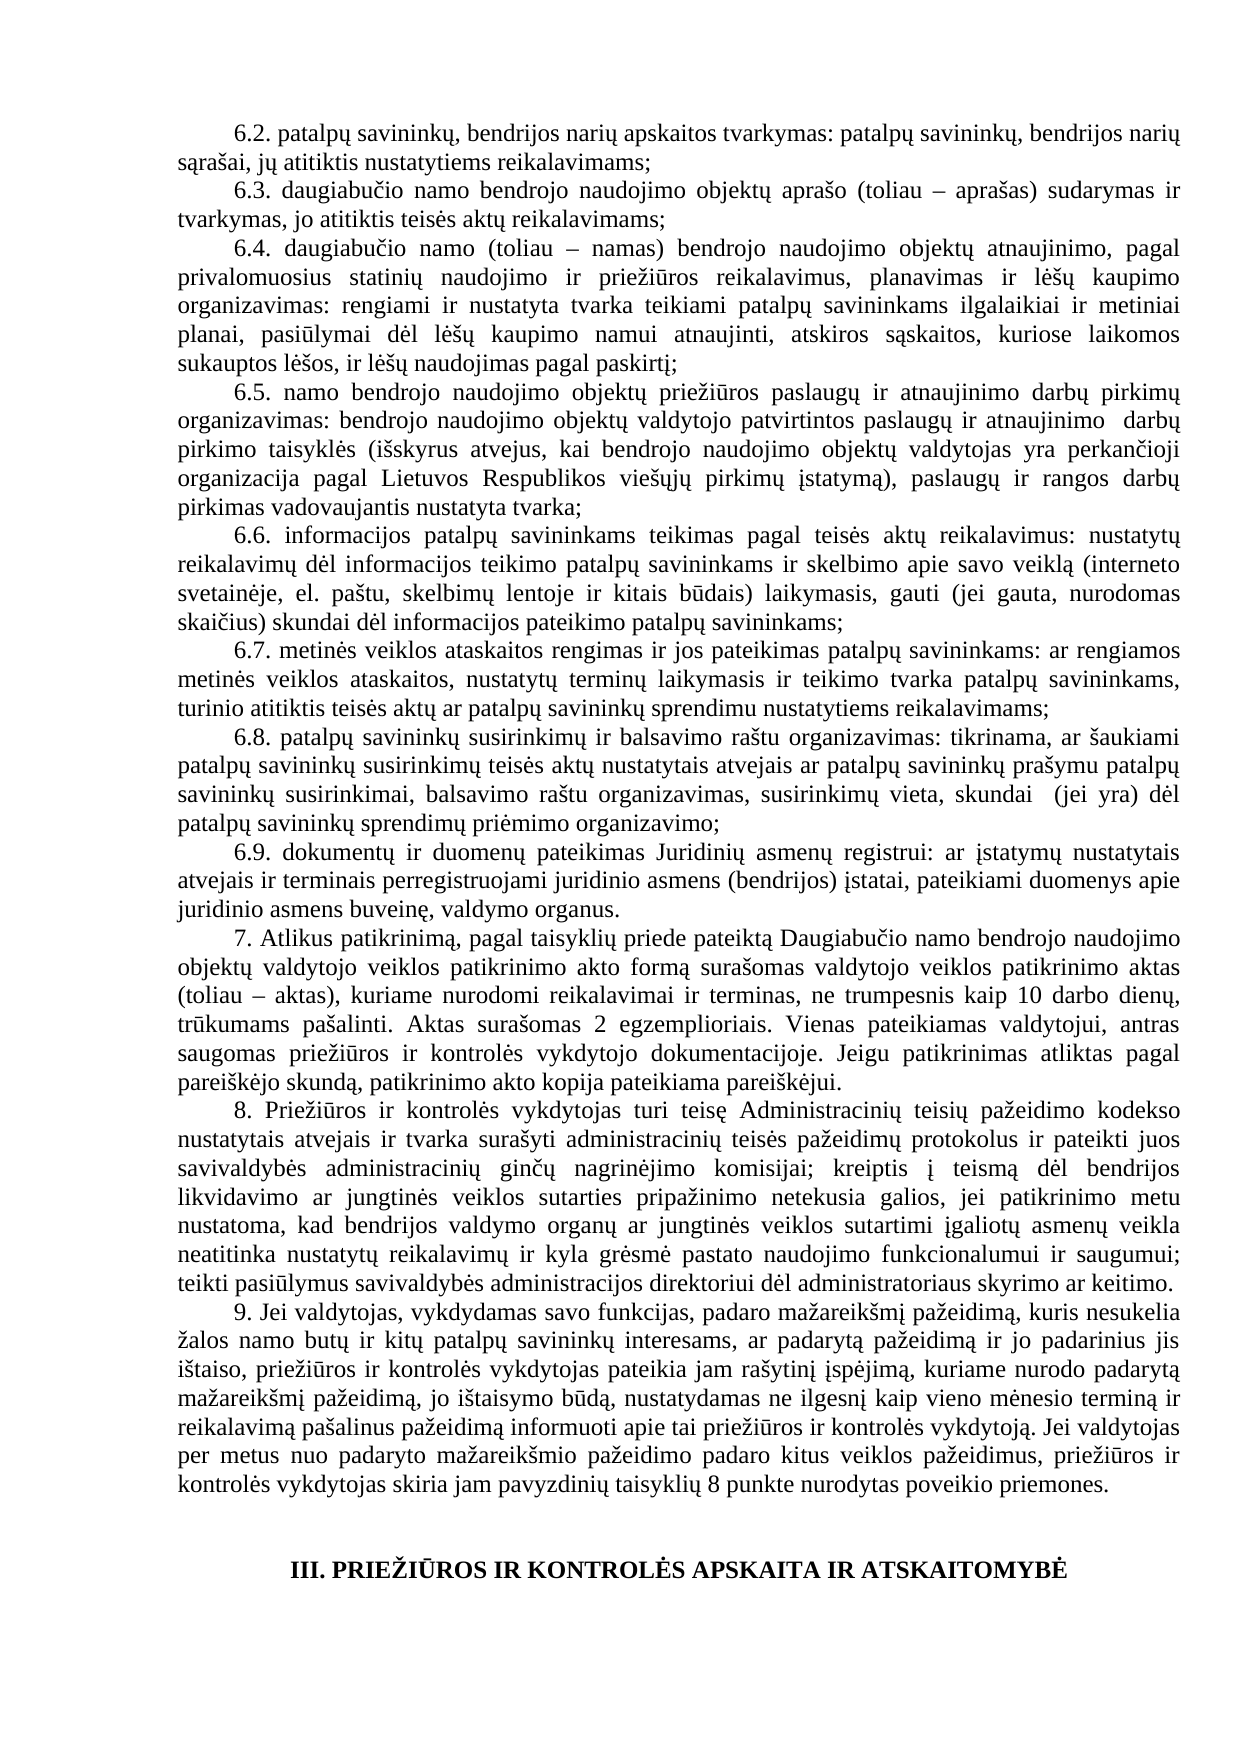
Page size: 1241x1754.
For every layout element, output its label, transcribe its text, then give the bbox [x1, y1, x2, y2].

text 6.5. namo bendrojo naudojimo objektų priežiūros paslaugų ir atnaujinimo darbų pirkimų organizavimas: bendrojo naudojimo objektų valdytojo patvirtintos paslaugų ir atnaujinimo darbų pirkimo taisyklės (išskyrus atvejus, kai bendrojo naudojimo objektų valdytojas yra perkančioji organizacija pagal Lietuvos Respublikos viešųjų pirkimų įstatymą), paslaugų ir rangos darbų pirkimas vadovaujantis nustatyta tvarka; [177, 377, 1181, 521]
text 9. Jei valdytojas, vykdydamas savo funkcijas, padaro mažareikšmį pažeidimą, kuris nesukelia žalos namo butų ir kitų patalpų savininkų interesams, ar padarytą pažeidimą ir jo padarinius jis ištaiso, priežiūros ir kontrolės vykdytojas pateikia jam rašytinį įspėjimą, kuriame nurodo padarytą mažareikšmį pažeidimą, jo ištaisymo būdą, nustatydamas ne ilgesnį kaip vieno mėnesio terminą ir reikalavimą pašalinus pažeidimą informuoti apie tai priežiūros ir kontrolės vykdytoją. Jei valdytojas per metus nuo padaryto mažareikšmio pažeidimo padaro kitus veiklos pažeidimus, priežiūros ir kontrolės vykdytojas skiria jam pavyzdinių taisyklių 8 punkte nurodytas poveikio priemones. [177, 1297, 1181, 1498]
text 6.9. dokumentų ir duomenų pateikimas Juridinių asmenų registrui: ar įstatymų nustatytais atvejais ir terminais perregistruojami juridinio asmens (bendrijos) įstatai, pateikiami duomenys apie juridinio asmens buveinę, valdymo organus. [177, 837, 1181, 923]
text 6.4. daugiabučio namo (toliau – namas) bendrojo naudojimo objektų atnaujinimo, pagal privalomuosius statinių naudojimo ir priežiūros reikalavimus, planavimas ir lėšų kaupimo organizavimas: rengiami ir nustatyta tvarka teikiami patalpų savininkams ilgalaikiai ir metiniai planai, pasiūlymai dėl lėšų kaupimo namui atnaujinti, atskiros sąskaitos, kuriose laikomos sukauptos lėšos, ir lėšų naudojimas pagal paskirtį; [177, 233, 1181, 377]
text 6.7. metinės veiklos ataskaitos rengimas ir jos pateikimas patalpų savininkams: ar rengiamos metinės veiklos ataskaitos, nustatytų terminų laikymasis ir teikimo tvarka patalpų savininkams, turinio atitiktis teisės aktų ar patalpų savininkų sprendimu nustatytiems reikalavimams; [177, 636, 1181, 722]
text 6.6. informacijos patalpų savininkams teikimas pagal teisės aktų reikalavimus: nustatytų reikalavimų dėl informacijos teikimo patalpų savininkams ir skelbimo apie savo veiklą (interneto svetainėje, el. paštu, skelbimų lentoje ir kitais būdais) laikymasis, gauti (jei gauta, nurodomas skaičius) skundai dėl informacijos pateikimo patalpų savininkams; [177, 521, 1181, 636]
text 7. Atlikus patikrinimą, pagal taisyklių priede pateiktą Daugiabučio namo bendrojo naudojimo objektų valdytojo veiklos patikrinimo akto formą surašomas valdytojo veiklos patikrinimo aktas (toliau – aktas), kuriame nurodomi reikalavimai ir terminas, ne trumpesnis kaip 10 darbo dienų, trūkumams pašalinti. Aktas surašomas 2 egzemplioriais. Vienas pateikiamas valdytojui, antras saugomas priežiūros ir kontrolės vykdytojo dokumentacijoje. Jeigu patikrinimas atliktas pagal pareiškėjo skundą, patikrinimo akto kopija pateikiama pareiškėjui. [177, 923, 1181, 1096]
text 6.2. patalpų savininkų, bendrijos narių apskaitos tvarkymas: patalpų savininkų, bendrijos narių sąrašai, jų atitiktis nustatytiems reikalavimams; [177, 118, 1181, 176]
text 8. Priežiūros ir kontrolės vykdytojas turi teisę Administracinių teisių pažeidimo kodekso nustatytais atvejais ir tvarka surašyti administracinių teisės pažeidimų protokolus ir pateikti juos savivaldybės administracinių ginčų nagrinėjimo komisijai; kreiptis į teismą dėl bendrijos likvidavimo ar jungtinės veiklos sutarties pripažinimo netekusia galios, jei patikrinimo metu nustatoma, kad bendrijos valdymo organų ar jungtinės veiklos sutartimi įgaliotų asmenų veikla neatitinka nustatytų reikalavimų ir kyla grėsmė pastato naudojimo funkcionalumui ir saugumui; teikti pasiūlymus savivaldybės administracijos direktoriui dėl administratoriaus skyrimo ar keitimo. [177, 1096, 1181, 1297]
text 6.3. daugiabučio namo bendrojo naudojimo objektų aprašo (toliau – aprašas) sudarymas ir tvarkymas, jo atitiktis teisės aktų reikalavimams; [177, 176, 1181, 233]
text III. PRIEŽIŪROS IR KONTROLĖS APSKAITA IR ATSKAITOMYBĖ [177, 1556, 1181, 1584]
text 6.8. patalpų savininkų susirinkimų ir balsavimo raštu organizavimas: tikrinama, ar šaukiami patalpų savininkų susirinkimų teisės aktų nustatytais atvejais ar patalpų savininkų prašymu patalpų savininkų susirinkimai, balsavimo raštu organizavimas, susirinkimų vieta, skundai (jei yra) dėl patalpų savininkų sprendimų priėmimo organizavimo; [177, 722, 1181, 837]
